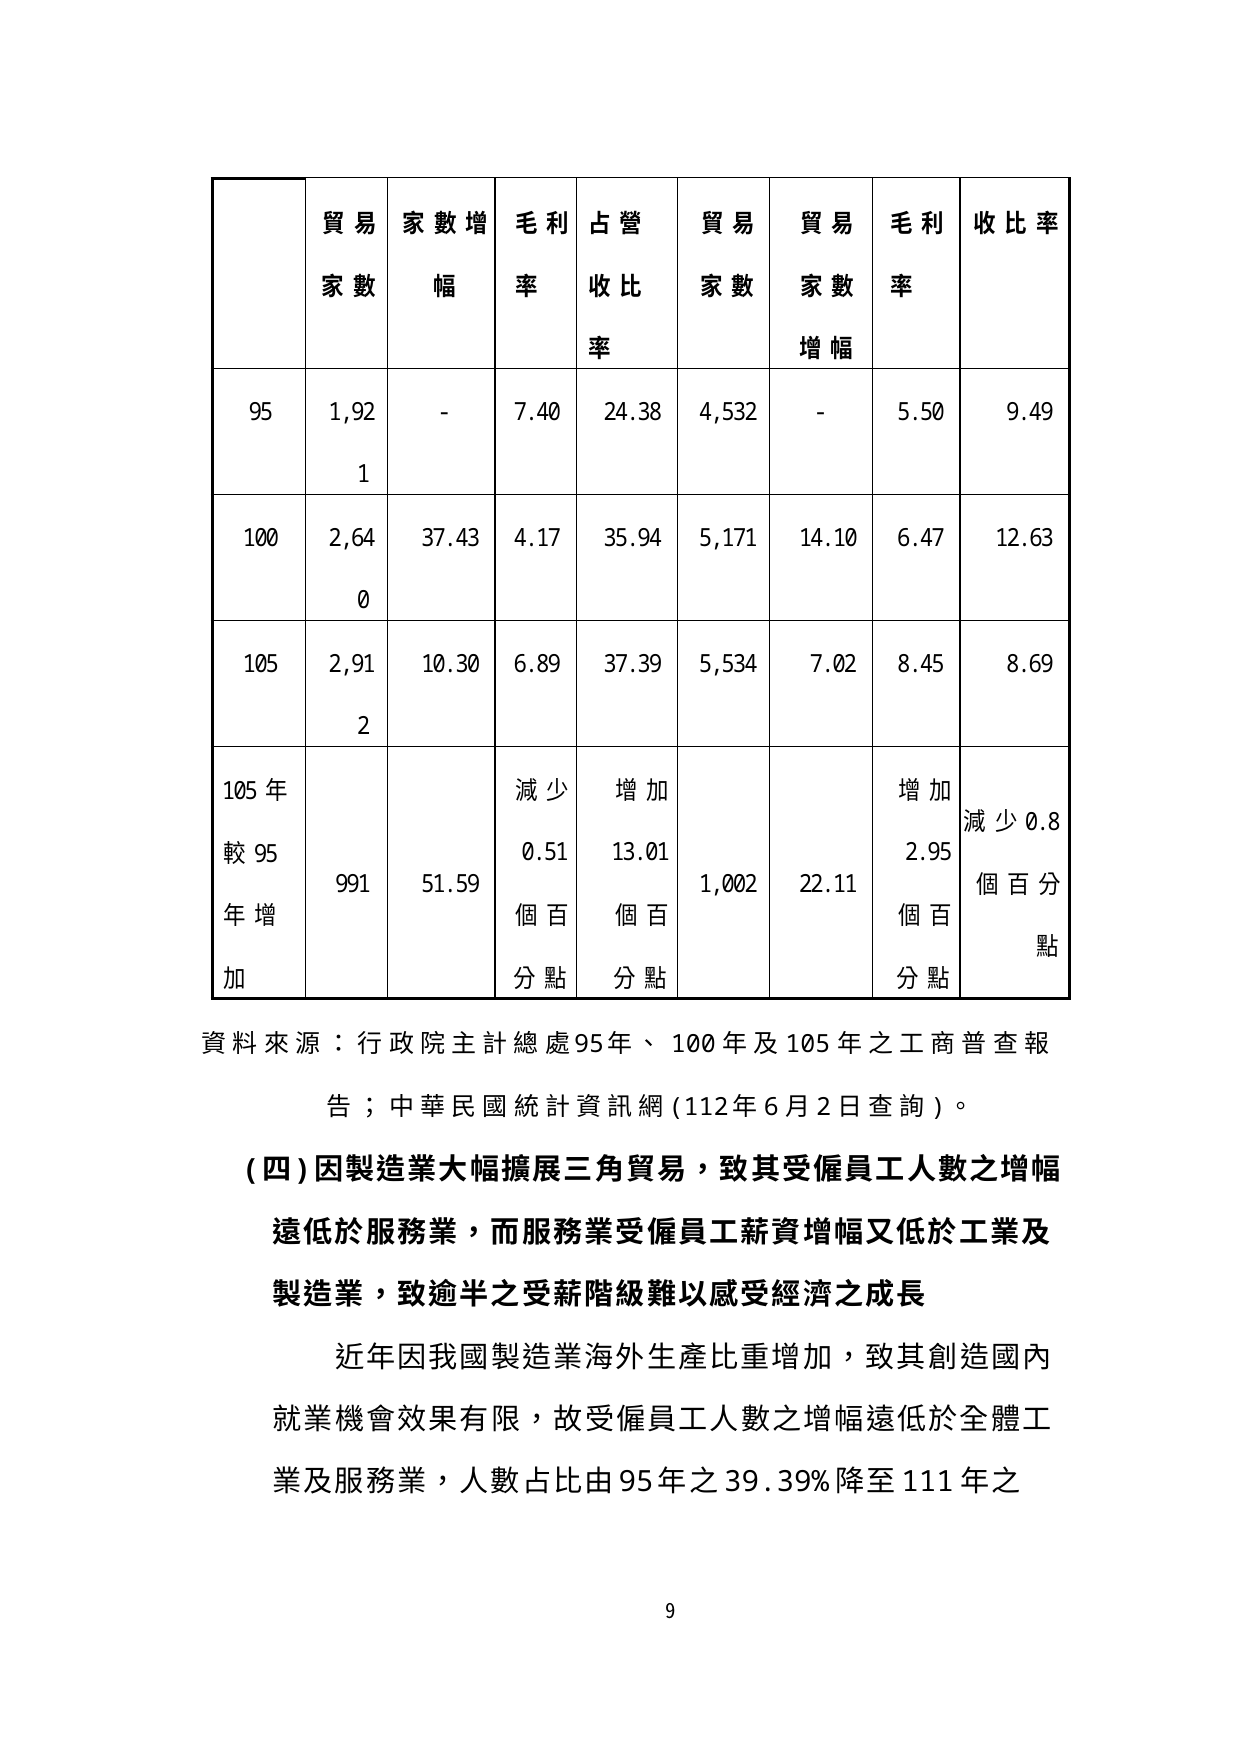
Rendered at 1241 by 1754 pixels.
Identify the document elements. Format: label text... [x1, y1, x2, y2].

table_cell 8.69 [961, 621, 1068, 746]
table_cell 9.49 [961, 369, 1068, 494]
text (四)因製造業大幅擴展三角貿易，致其受僱員工人數之增幅遠低於服務業，而服務業受僱員工薪資增幅又低於工業及製造業，致逾半之受薪階級難以感受經濟之成長 [236, 1125, 1063, 1313]
table_cell 減少0.51 個百分點 [496, 747, 576, 997]
table_cell 6.89 [496, 621, 576, 746]
table_cell 收比率 [961, 178, 1068, 368]
table_cell 貿易家數 [306, 178, 387, 368]
table_cell - [770, 369, 872, 494]
table_cell 22.11 [770, 747, 872, 997]
table_cell 35.94 [577, 495, 677, 620]
table_cell 991 [306, 747, 387, 997]
table_cell 14.10 [770, 495, 872, 620]
table_cell 4,532 [678, 369, 769, 494]
table_cell 37.43 [388, 495, 494, 620]
table_cell 毛利率 [873, 178, 959, 368]
table_cell 5.50 [873, 369, 959, 494]
table_cell 增加2.95 個百分點 [873, 747, 959, 997]
table_cell 2,640 [306, 495, 387, 620]
table_cell 105年較95年增加 [214, 747, 305, 997]
table_cell 5,534 [678, 621, 769, 746]
table_cell 減少0.8 個百分點 [961, 747, 1068, 997]
text 資料來源：行政院主計總處95年、100年及105年之工商普查報告；中華民國統計資訊網(112年6月2日查詢)。 [195, 1000, 1063, 1125]
table_cell 貿易家數 [678, 178, 769, 368]
table_cell 7.02 [770, 621, 872, 746]
table_cell 家數增幅 [388, 178, 494, 368]
table_cell 毛利率 [496, 178, 576, 368]
table_cell 貿易家數增幅 [770, 178, 872, 368]
table_cell - [388, 369, 494, 494]
table_cell 12.63 [961, 495, 1068, 620]
table_cell 95 [214, 369, 305, 494]
table_cell 24.38 [577, 369, 677, 494]
table_cell 2,912 [306, 621, 387, 746]
table_cell 增加13.01 個百分點 [577, 747, 677, 997]
table_cell 8.45 [873, 621, 959, 746]
table_cell 105 [214, 621, 305, 746]
table_cell 5,171 [678, 495, 769, 620]
text 近年因我國製造業海外生產比重增加，致其創造國內就業機會效果有限，故受僱員工人數之增幅遠低於全體工業及服務業，人數占比由95年之39.39%降至111年之 [266, 1313, 1063, 1500]
table_cell 7.40 [496, 369, 576, 494]
table_cell 10.30 [388, 621, 494, 746]
table_cell 37.39 [577, 621, 677, 746]
table_cell 4.17 [496, 495, 576, 620]
table_cell 6.47 [873, 495, 959, 620]
table_cell 100 [214, 495, 305, 620]
table_cell 占營收比率 [577, 178, 677, 368]
table_cell 51.59 [388, 747, 494, 997]
table_cell 1,921 [306, 369, 387, 494]
table_cell 1,002 [678, 747, 769, 997]
table_header [214, 180, 305, 368]
